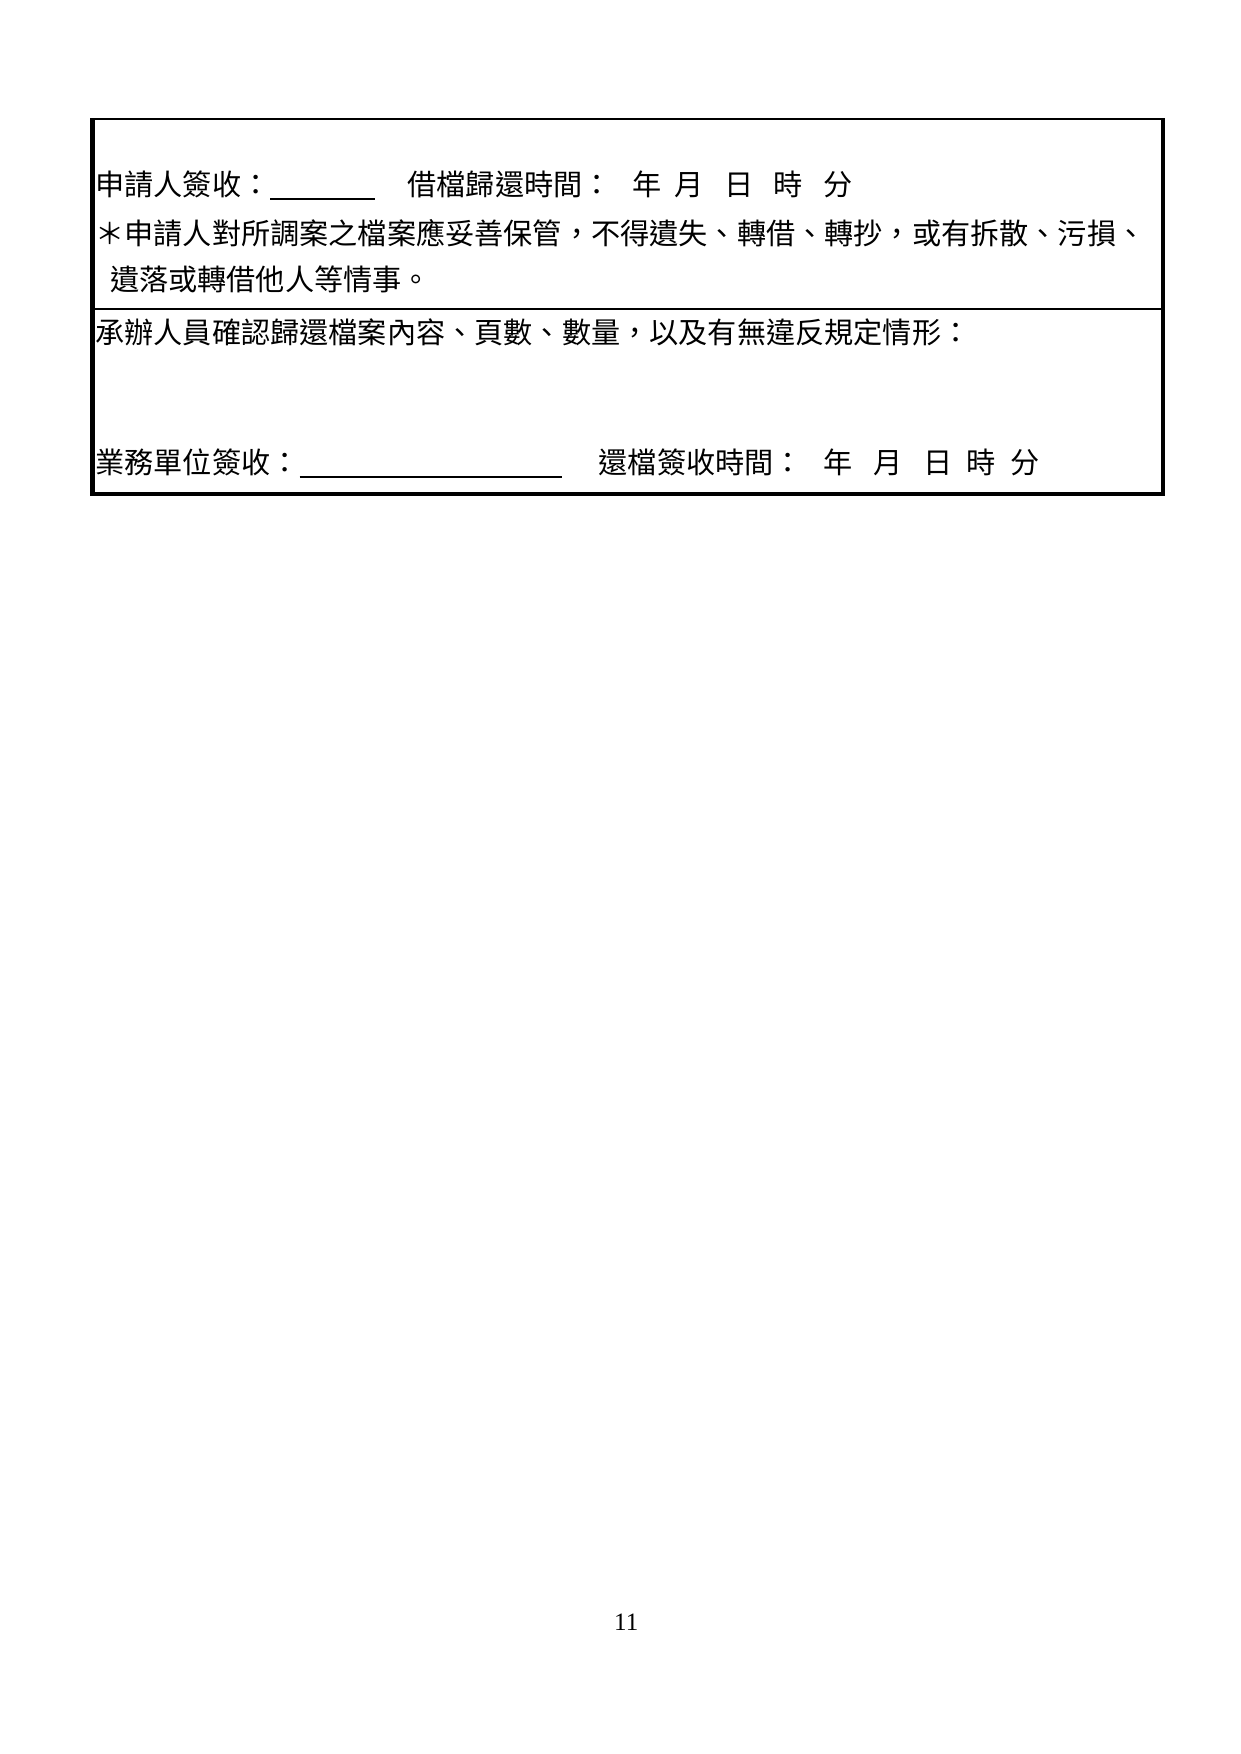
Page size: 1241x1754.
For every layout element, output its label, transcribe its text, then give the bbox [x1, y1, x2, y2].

table_cell 申請人簽收： 借檔歸還時間： 年 月 日 時 分 ＊申請人對所調案之檔案應妥善保管，不得遺失、轉借、轉抄，或有拆散、污損、 遺落或轉借他人等情事。 [95, 120, 1161, 308]
table_cell 承辦人員確認歸還檔案內容、頁數、數量，以及有無違反規定情形： 業務單位簽收： 還檔簽收時間： 年 月 日 時 分 [95, 310, 1161, 492]
